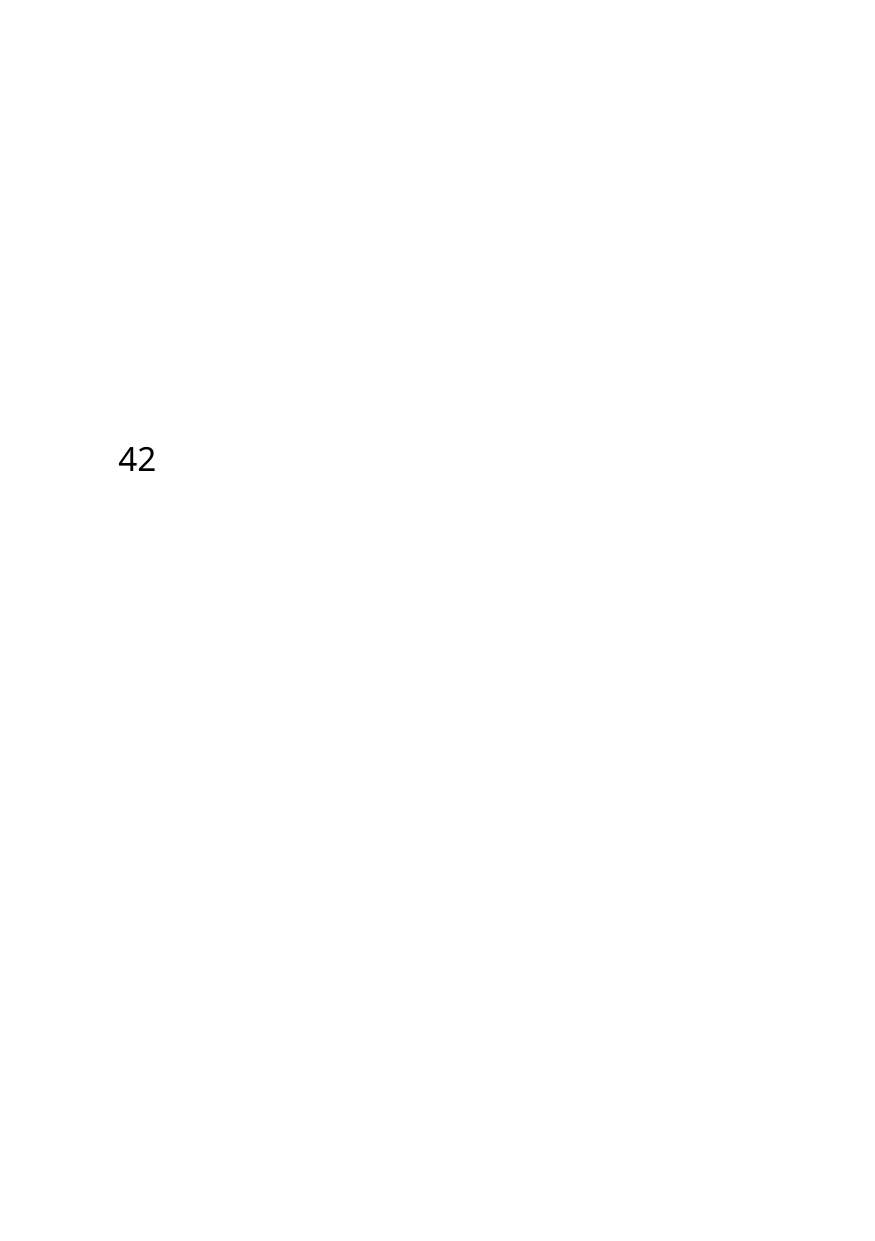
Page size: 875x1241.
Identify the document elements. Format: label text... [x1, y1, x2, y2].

text 42 [118, 436, 756, 481]
